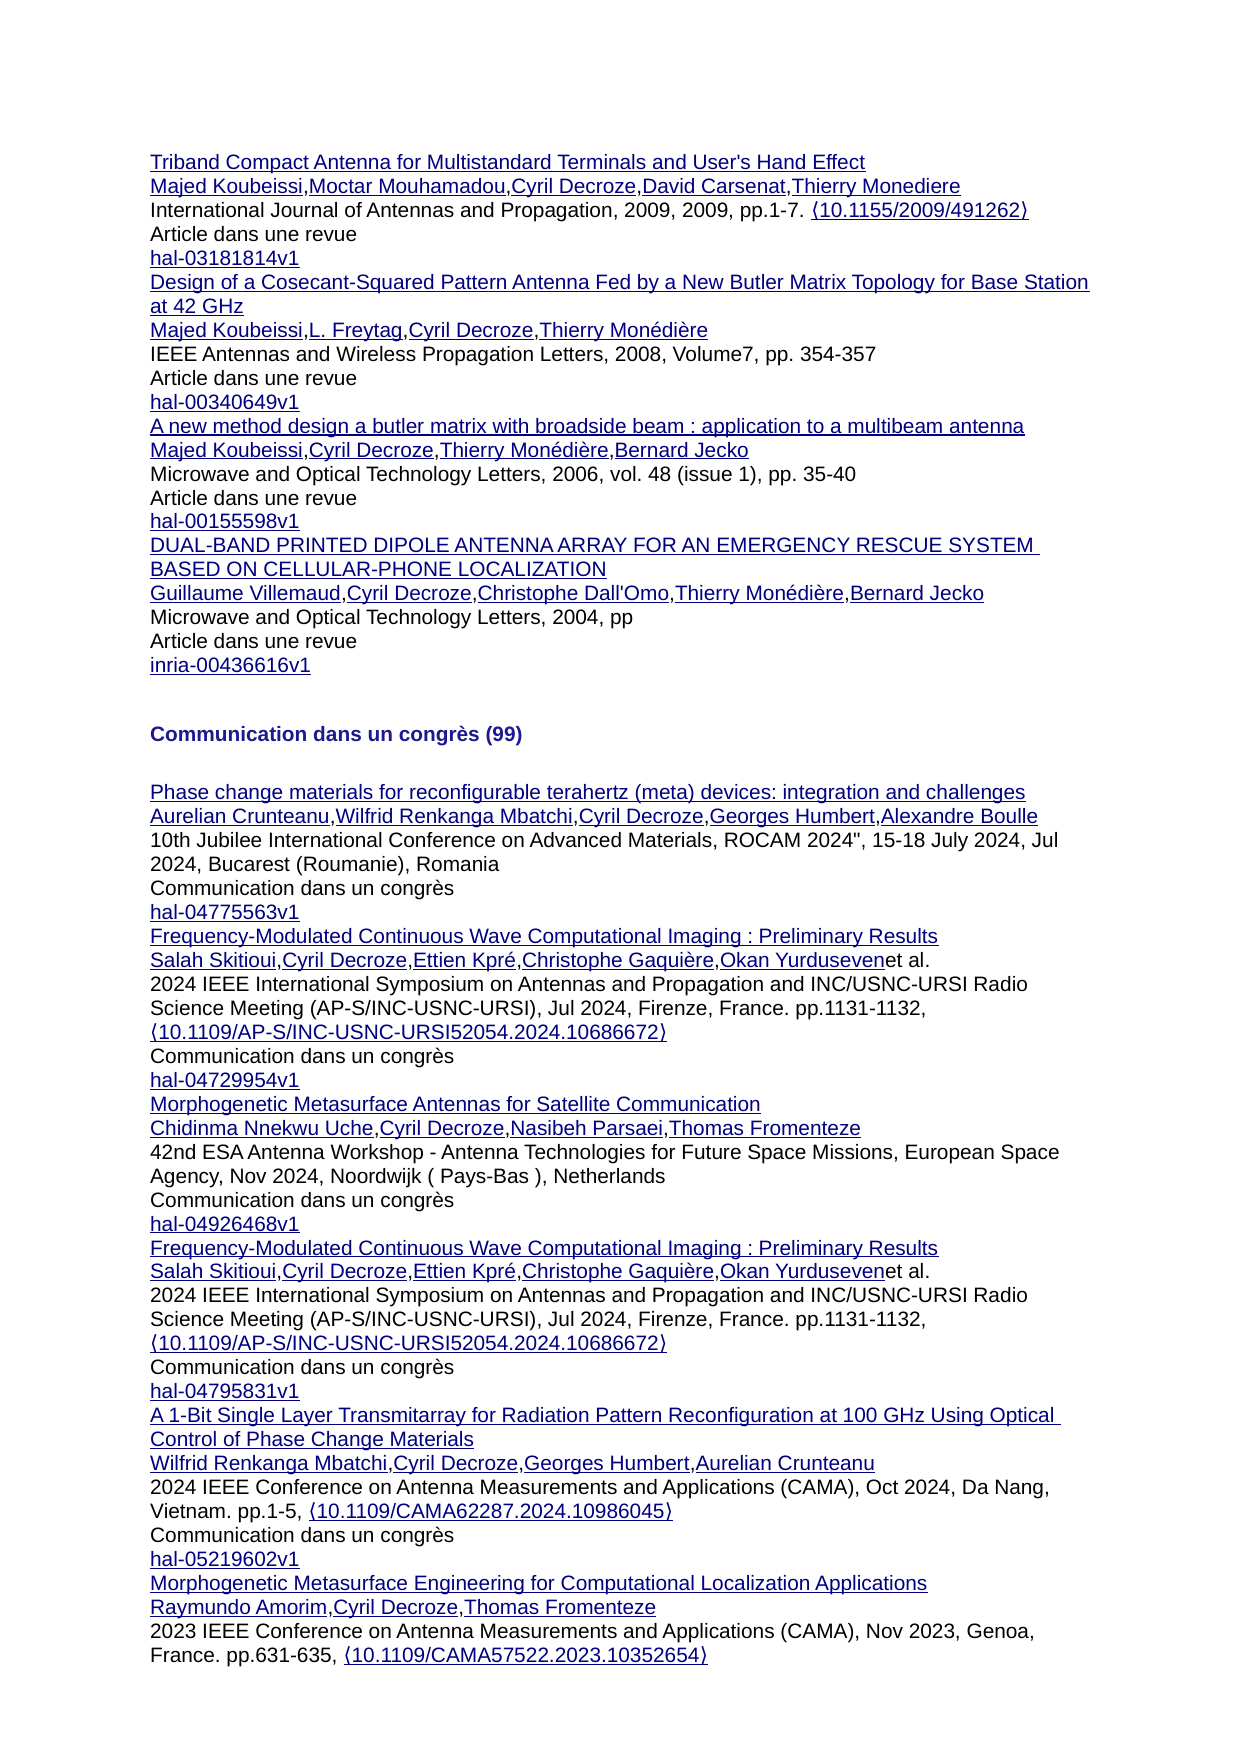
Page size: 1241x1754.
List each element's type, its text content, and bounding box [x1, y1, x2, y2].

table_cell Morphogenetic Metasurface Antennas for Satellite Communication Chidinma Nnekwu Uche,Cyril Decroze,Nasibeh Parsaei,Thomas Fromenteze 42nd ESA Antenna Workshop - Antenna Technologies for Future Space Missions, European Space Agency, Nov 2024, Noordwijk ( Pays-Bas ), Netherlands Communication dans un congrès hal-04926468v1 [150, 1092, 1090, 1235]
table_cell DUAL-BAND PRINTED DIPOLE ANTENNA ARRAY FOR AN EMERGENCY RESCUE SYSTEM BASED ON CELLULAR-PHONE LOCALIZATION Guillaume Villemaud,Cyril Decroze,Christophe Dall'Omo,Thierry Monédière,Bernard Jecko Microwave and Optical Technology Letters, 2004, pp Article dans une revue inria-00436616v1 [150, 533, 1090, 677]
subtitle Communication dans un congrès (99) [150, 722, 1090, 746]
table_cell Frequency-Modulated Continuous Wave Computational Imaging : Preliminary Results Salah Skitioui,Cyril Decroze,Ettien Kpré,Christophe Gaquière,Okan Yurdusevenet al. 2024 IEEE International Symposium on Antennas and Propagation and INC/USNC‐URSI Radio Science Meeting (AP-S/INC-USNC-URSI), Jul 2024, Firenze, France. pp.1131-1132, ⟨10.1109/AP-S/INC-USNC-URSI52054.2024.10686672⟩ Communication dans un congrès hal-04729954v1 [150, 924, 1090, 1092]
table_cell Triband Compact Antenna for Multistandard Terminals and User's Hand Effect Majed Koubeissi,Moctar Mouhamadou,Cyril Decroze,David Carsenat,Thierry Monediere International Journal of Antennas and Propagation, 2009, 2009, pp.1-7. ⟨10.1155/2009/491262⟩ Article dans une revue hal-03181814v1 [150, 150, 1090, 270]
table_cell at 42 GHz Majed Koubeissi,L. Freytag,Cyril Decroze,Thierry Monédière IEEE Antennas and Wireless Propagation Letters, 2008, Volume7, pp. 354-357 Article dans une revue hal-00340649v1 [150, 292, 1090, 413]
table_cell A new method design a butler matrix with broadside beam : application to a multibeam antenna Majed Koubeissi,Cyril Decroze,Thierry Monédière,Bernard Jecko Microwave and Optical Technology Letters, 2006, vol. 48 (issue 1), pp. 35-40 Article dans une revue hal-00155598v1 [150, 414, 1090, 533]
table_cell Design of a Cosecant-Squared Pattern Antenna Fed by a New Butler Matrix Topology for Base Station [150, 270, 1090, 291]
table_header Phase change materials for reconfigurable terahertz (meta) devices: integration and challenges Aurelian Crunteanu,Wilfrid Renkanga Mbatchi,Cyril Decroze,Georges Humbert,Alexandre Boulle 10th Jubilee International Conference on Advanced Materials, ROCAM 2024", 15-18 July 2024, Jul 2024, Bucarest (Roumanie), Romania Communication dans un congrès hal-04775563v1 [150, 780, 1090, 924]
table_cell A 1-Bit Single Layer Transmitarray for Radiation Pattern Reconfiguration at 100 GHz Using Optical Control of Phase Change Materials Wilfrid Renkanga Mbatchi,Cyril Decroze,Georges Humbert,Aurelian Crunteanu 2024 IEEE Conference on Antenna Measurements and Applications (CAMA), Oct 2024, Da Nang, Vietnam. pp.1-5, ⟨10.1109/CAMA62287.2024.10986045⟩ Communication dans un congrès hal-05219602v1 [150, 1403, 1090, 1571]
table_cell Morphogenetic Metasurface Engineering for Computational Localization Applications Raymundo Amorim,Cyril Decroze,Thomas Fromenteze 2023 IEEE Conference on Antenna Measurements and Applications (CAMA), Nov 2023, Genoa, France. pp.631-635, ⟨10.1109/CAMA57522.2023.10352654⟩ [150, 1571, 1090, 1667]
table_cell Frequency-Modulated Continuous Wave Computational Imaging : Preliminary Results Salah Skitioui,Cyril Decroze,Ettien Kpré,Christophe Gaquière,Okan Yurdusevenet al. 2024 IEEE International Symposium on Antennas and Propagation and INC/USNC‐URSI Radio Science Meeting (AP-S/INC-USNC-URSI), Jul 2024, Firenze, France. pp.1131-1132, ⟨10.1109/AP-S/INC-USNC-URSI52054.2024.10686672⟩ Communication dans un congrès hal-04795831v1 [150, 1235, 1090, 1403]
